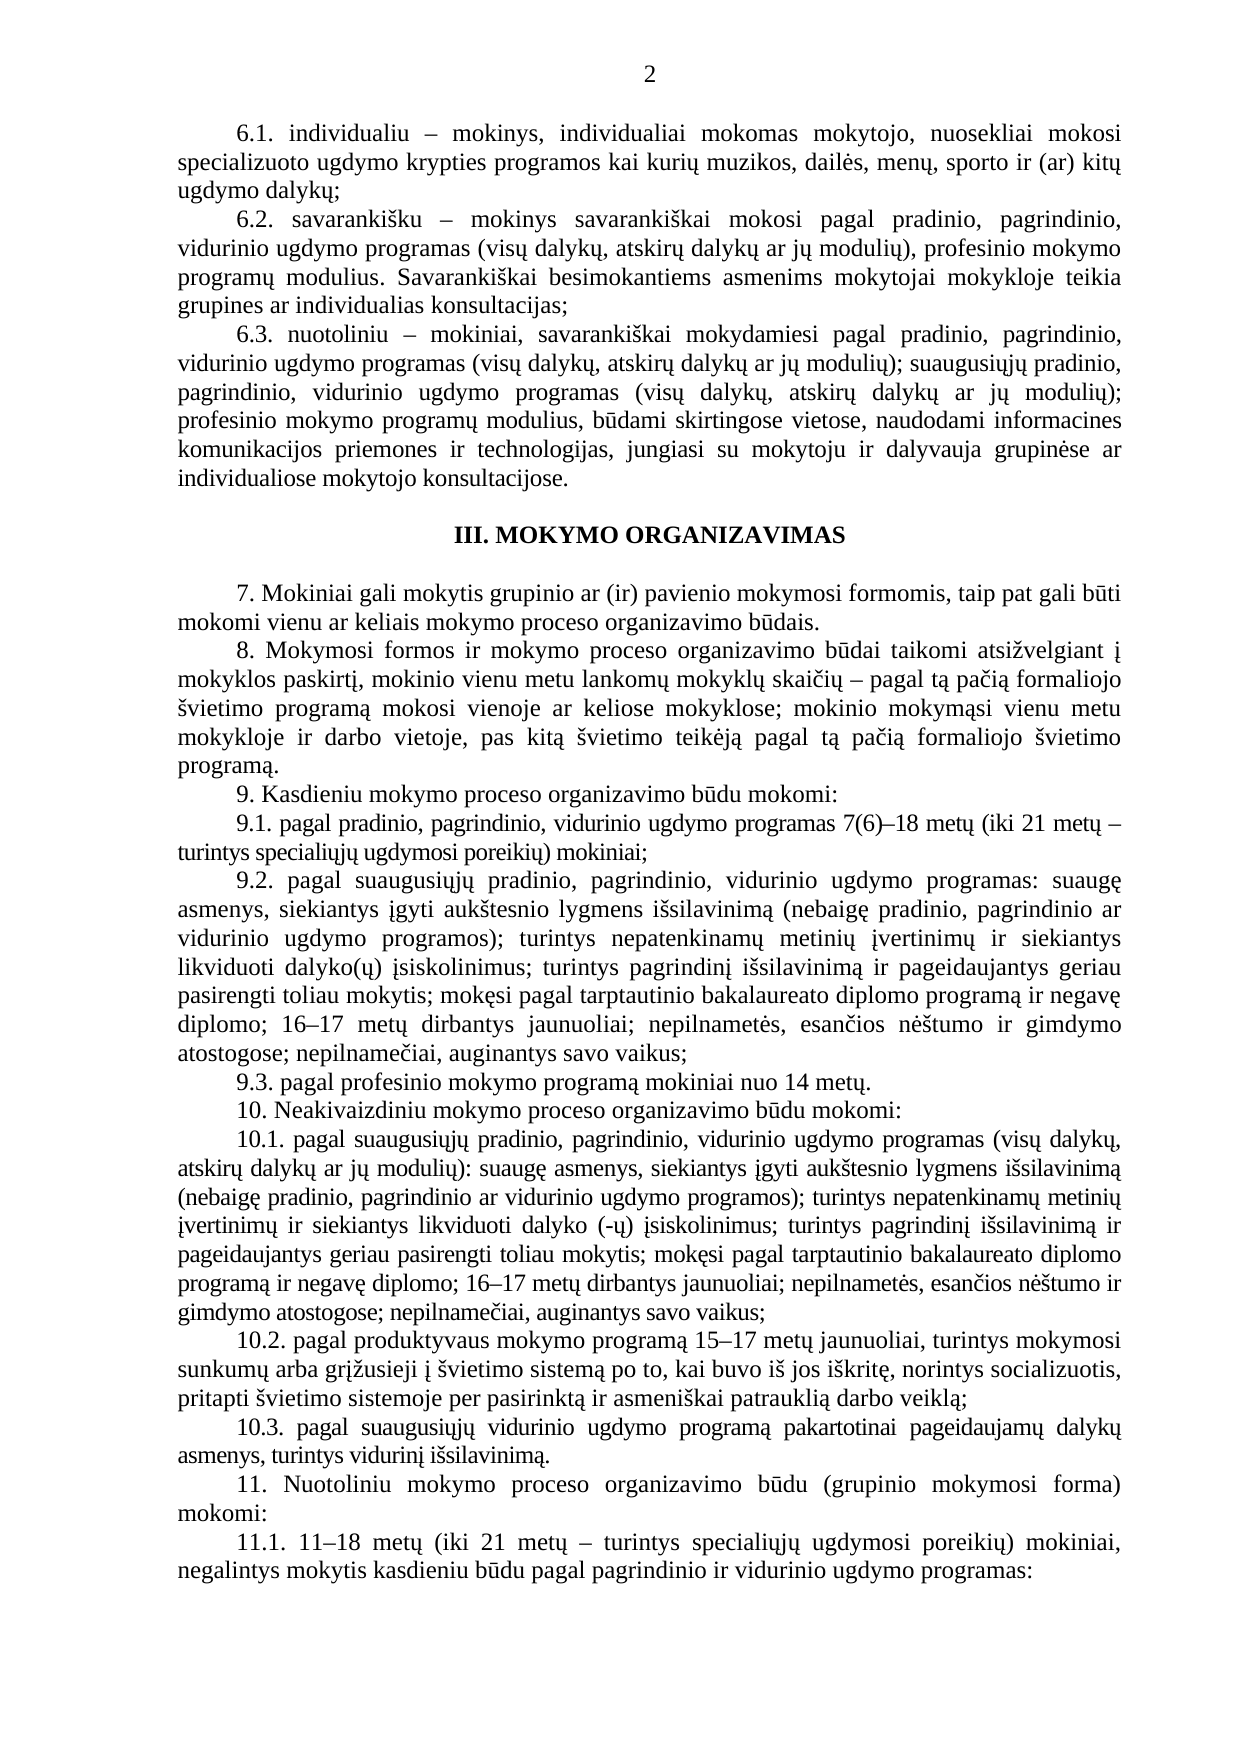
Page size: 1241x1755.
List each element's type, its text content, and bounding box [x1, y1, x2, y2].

text 9.1. pagal pradinio, pagrindinio, vidurinio ugdymo programas 7(6)–18 metų (iki 21 metų – turintys specialiųjų ugdymosi poreikių) mokiniai; [177, 808, 1122, 866]
text 10.1. pagal suaugusiųjų pradinio, pagrindinio, vidurinio ugdymo programas (visų dalykų, atskirų dalykų ar jų modulių): suaugę asmenys, siekiantys įgyti aukštesnio lygmens išsilavinimą (nebaigę pradinio, pagrindinio ar vidurinio ugdymo programos); turintys nepatenkinamų metinių įvertinimų ir siekiantys likviduoti dalyko (-ų) įsiskolinimus; turintys pagrindinį išsilavinimą ir pageidaujantys geriau pasirengti toliau mokytis; mokęsi pagal tarptautinio bakalaureato diplomo programą ir negavę diplomo; 16–17 metų dirbantys jaunuoliai; nepilnametės, esančios nėštumo ir gimdymo atostogose; nepilnamečiai, auginantys savo vaikus; [177, 1124, 1122, 1326]
text 6.2. savarankišku – mokinys savarankiškai mokosi pagal pradinio, pagrindinio, vidurinio ugdymo programas (visų dalykų, atskirų dalykų ar jų modulių), profesinio mokymo programų modulius. Savarankiškai besimokantiems asmenims mokytojai mokykloje teikia grupines ar individualias konsultacijas; [177, 204, 1122, 319]
text 9.3. pagal profesinio mokymo programą mokiniai nuo 14 metų. [177, 1067, 1122, 1096]
text 9. Kasdieniu mokymo proceso organizavimo būdu mokomi: [177, 779, 1122, 808]
text 6.1. individualiu – mokinys, individualiai mokomas mokytojo, nuosekliai mokosi specializuoto ugdymo krypties programos kai kurių muzikos, dailės, menų, sporto ir (ar) kitų ugdymo dalykų; [177, 118, 1122, 204]
text 6.3. nuotoliniu – mokiniai, savarankiškai mokydamiesi pagal pradinio, pagrindinio, vidurinio ugdymo programas (visų dalykų, atskirų dalykų ar jų modulių); suaugusiųjų pradinio, pagrindinio, vidurinio ugdymo programas (visų dalykų, atskirų dalykų ar jų modulių); profesinio mokymo programų modulius, būdami skirtingose vietose, naudodami informacines komunikacijos priemones ir technologijas, jungiasi su mokytoju ir dalyvauja grupinėse ar individualiose mokytojo konsultacijose. [177, 319, 1122, 492]
text 11.1. 11–18 metų (iki 21 metų – turintys specialiųjų ugdymosi poreikių) mokiniai, negalintys mokytis kasdieniu būdu pagal pagrindinio ir vidurinio ugdymo programas: [177, 1527, 1122, 1584]
text 11. Nuotoliniu mokymo proceso organizavimo būdu (grupinio mokymosi forma) mokomi: [177, 1469, 1122, 1527]
text III. MOKYMO ORGANIZAVIMAS [177, 521, 1122, 549]
text 9.2. pagal suaugusiųjų pradinio, pagrindinio, vidurinio ugdymo programas: suaugę asmenys, siekiantys įgyti aukštesnio lygmens išsilavinimą (nebaigę pradinio, pagrindinio ar vidurinio ugdymo programos); turintys nepatenkinamų metinių įvertinimų ir siekiantys likviduoti dalyko(ų) įsiskolinimus; turintys pagrindinį išsilavinimą ir pageidaujantys geriau pasirengti toliau mokytis; mokęsi pagal tarptautinio bakalaureato diplomo programą ir negavę diplomo; 16–17 metų dirbantys jaunuoliai; nepilnametės, esančios nėštumo ir gimdymo atostogose; nepilnamečiai, auginantys savo vaikus; [177, 866, 1122, 1067]
text 10. Neakivaizdiniu mokymo proceso organizavimo būdu mokomi: [177, 1096, 1122, 1124]
text 8. Mokymosi formos ir mokymo proceso organizavimo būdai taikomi atsižvelgiant į mokyklos paskirtį, mokinio vienu metu lankomų mokyklų skaičių – pagal tą pačią formaliojo švietimo programą mokosi vienoje ar keliose mokyklose; mokinio mokymąsi vienu metu mokykloje ir darbo vietoje, pas kitą švietimo teikėją pagal tą pačią formaliojo švietimo programą. [177, 636, 1122, 779]
text 10.2. pagal produktyvaus mokymo programą 15–17 metų jaunuoliai, turintys mokymosi sunkumų arba grįžusieji į švietimo sistemą po to, kai buvo iš jos iškritę, norintys socializuotis, pritapti švietimo sistemoje per pasirinktą ir asmeniškai patrauklią darbo veiklą; [177, 1326, 1122, 1412]
text 7. Mokiniai gali mokytis grupinio ar (ir) pavienio mokymosi formomis, taip pat gali būti mokomi vienu ar keliais mokymo proceso organizavimo būdais. [177, 578, 1122, 636]
text 10.3. pagal suaugusiųjų vidurinio ugdymo programą pakartotinai pageidaujamų dalykų asmenys, turintys vidurinį išsilavinimą. [177, 1412, 1122, 1469]
